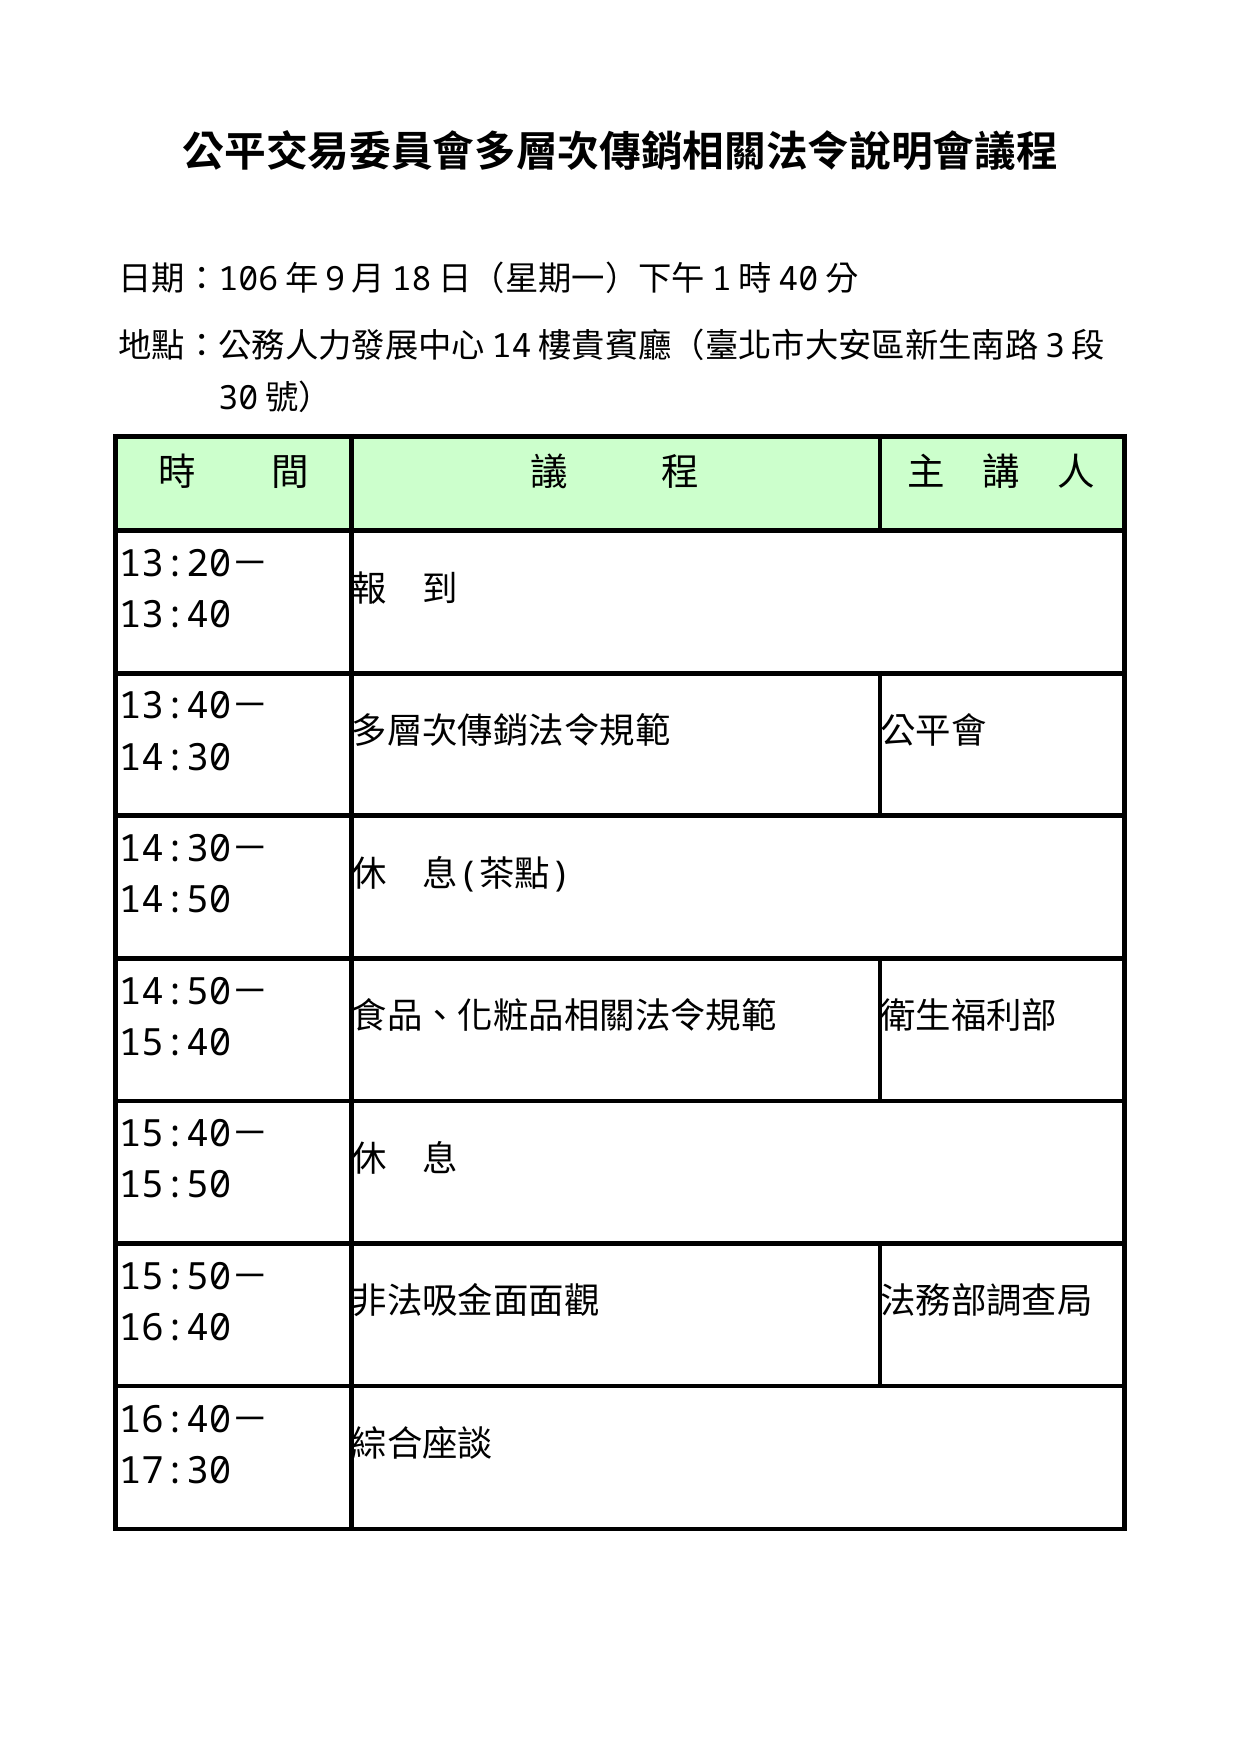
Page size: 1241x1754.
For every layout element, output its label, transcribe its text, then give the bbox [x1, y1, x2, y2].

table_cell 法務部調查局 [882, 1246, 1122, 1384]
text 公平交易委員會多層次傳銷相關法令說明會議程 [118, 118, 1122, 178]
table_cell 14:30－14:50 [118, 818, 349, 956]
table_cell 15:40－15:50 [118, 1103, 349, 1241]
table_cell 休 息 [354, 1103, 1122, 1241]
text 日期：106年9月18日（星期一）下午1時40分 [118, 248, 1122, 301]
table_cell 公平會 [882, 676, 1122, 813]
table_cell 衛生福利部 [882, 961, 1122, 1098]
table_cell 多層次傳銷法令規範 [354, 676, 878, 813]
table_cell 14:50－15:40 [118, 961, 349, 1098]
table_header [0, 151, 122, 209]
table_cell 休 息(茶點) [354, 818, 1122, 956]
table_header [0, 209, 122, 238]
table_cell 食品、化粧品相關法令規範 [354, 961, 878, 1098]
text 地點：公務人力發展中心14樓貴賓廳（臺北市大安區新生南路3段30號） [118, 315, 1122, 419]
table_cell 報 到 [354, 533, 1122, 671]
table_cell 13:20－13:40 [118, 533, 349, 671]
table_header 時 間 [118, 439, 349, 528]
table_cell 15:50－16:40 [118, 1246, 349, 1384]
table_header 議 程 [354, 439, 878, 528]
table_cell 非法吸金面面觀 [354, 1246, 878, 1384]
table_cell 13:40－14:30 [118, 676, 349, 813]
table_cell 綜合座談 [354, 1388, 1122, 1526]
table_cell 16:40－17:30 [118, 1388, 349, 1526]
table_header 主 講 人 [882, 439, 1122, 528]
